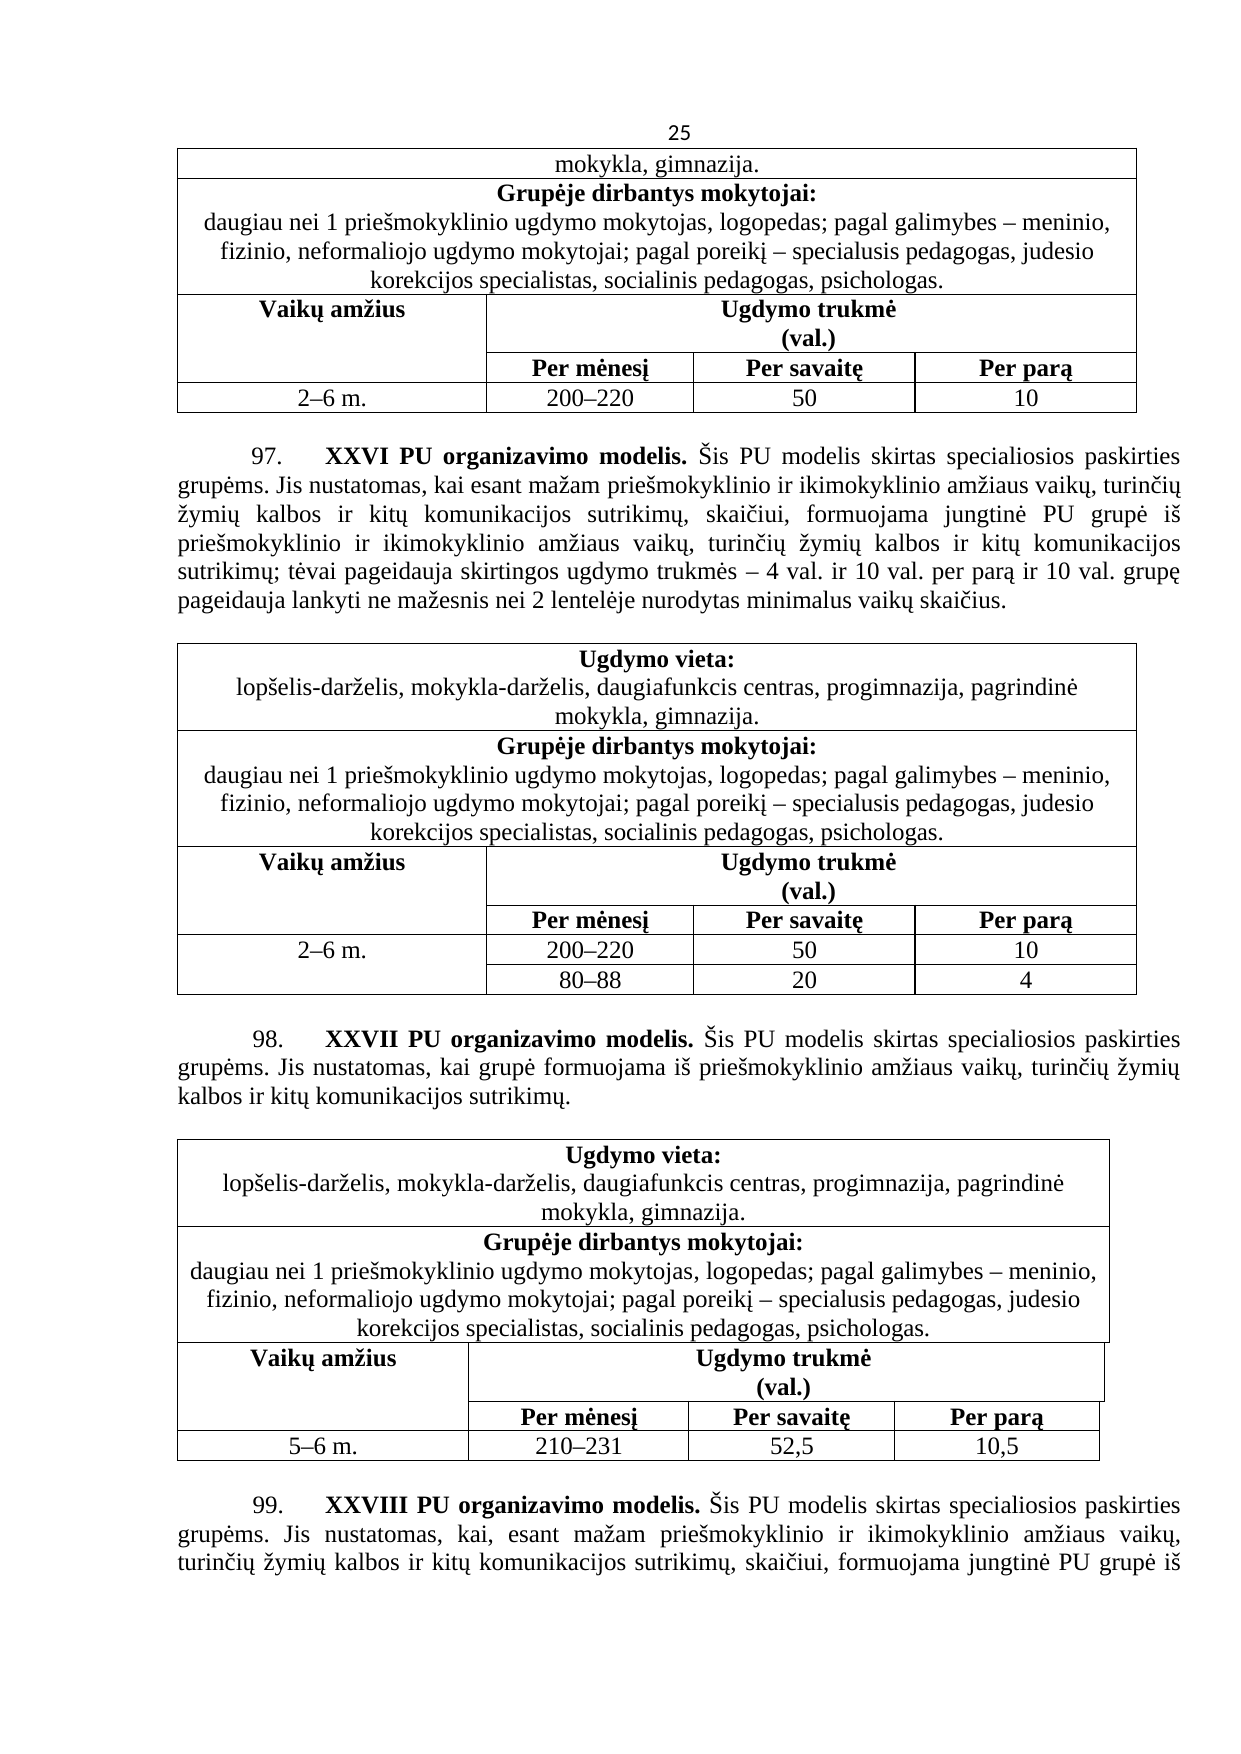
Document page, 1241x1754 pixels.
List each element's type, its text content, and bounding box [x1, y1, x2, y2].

table_cell Grupėje dirbantys mokytojai: daugiau nei 1 priešmokyklinio ugdymo mokytojas, logopedas; pagal galimybes – meninio, fizinio, neformaliojo ugdymo mokytojai; pagal poreikį – specialusis pedagogas, judesio korekcijos specialistas, socialinis pedagogas, psichologas. [178, 1227, 1109, 1342]
table_cell 2–6 m. [178, 935, 486, 994]
table_cell 2–6 m. [178, 383, 486, 412]
table_cell 50 [694, 383, 914, 412]
table_cell 10 [916, 383, 1136, 412]
table_cell Ugdymo trukmė (val.) [487, 847, 1136, 904]
table_cell 80–88 [487, 965, 693, 994]
table_cell [1100, 1430, 1104, 1460]
table_cell Per mėnesį [469, 1402, 688, 1430]
table_cell Per mėnesį [487, 906, 693, 934]
table_cell Per savaitę [694, 353, 914, 382]
table_header Ugdymo vieta: lopšelis-darželis, mokykla-darželis, daugiafunkcis centras, progimnazija, pagrindinė mokykla, gimnazija. [178, 1140, 1109, 1226]
table_cell 50 [694, 935, 914, 964]
table_cell Vaikų amžius [178, 847, 486, 934]
table_cell 4 [916, 965, 1136, 994]
table_cell 200–220 [487, 935, 693, 964]
table_cell [1100, 1402, 1104, 1430]
table_cell Vaikų amžius [178, 295, 486, 382]
table_cell Per parą [895, 1402, 1099, 1430]
text 99. XXVIII PU organizavimo modelis. Šis PU modelis skirtas specialiosios paskirties grupėms. Jis nustatomas, kai, esant mažam priešmokyklinio ir ikimokyklinio amžiaus vaikų, turinčių žymių kalbos ir kitų komunikacijos sutrikimų, skaičiui, formuojama jungtinė PU grupė iš [177, 1490, 1181, 1576]
table_cell Per parą [916, 906, 1136, 934]
text 98. XXVII PU organizavimo modelis. Šis PU modelis skirtas specialiosios paskirties grupėms. Jis nustatomas, kai grupė formuojama iš priešmokyklinio amžiaus vaikų, turinčių žymių kalbos ir kitų komunikacijos sutrikimų. [177, 1024, 1181, 1110]
table_cell [1104, 1430, 1109, 1460]
table_cell 10 [916, 935, 1136, 964]
table_cell 5–6 m. [178, 1431, 468, 1460]
table_cell Grupėje dirbantys mokytojai: daugiau nei 1 priešmokyklinio ugdymo mokytojas, logopedas; pagal galimybes – meninio, fizinio, neformaliojo ugdymo mokytojai; pagal poreikį – specialusis pedagogas, judesio korekcijos specialistas, socialinis pedagogas, psichologas. [178, 179, 1136, 293]
table_cell 10,5 [895, 1431, 1099, 1460]
table_cell Ugdymo trukmė (val.) [469, 1343, 1104, 1401]
table_cell Per savaitę [694, 906, 914, 934]
table_cell [1104, 1401, 1109, 1430]
table_cell 200–220 [487, 383, 693, 412]
text 97. XXVI PU organizavimo modelis. Šis PU modelis skirtas specialiosios paskirties grupėms. Jis nustatomas, kai esant mažam priešmokyklinio ir ikimokyklinio amžiaus vaikų, turinčių žymių kalbos ir kitų komunikacijos sutrikimų, skaičiui, formuojama jungtinė PU grupė iš priešmokyklinio ir ikimokyklinio amžiaus vaikų, turinčių žymių kalbos ir kitų komunikacijos sutrikimų; tėvai pageidauja skirtingos ugdymo trukmės – 4 val. ir 10 val. per parą ir 10 val. grupę pageidauja lankyti ne mažesnis nei 2 lentelėje nurodytas minimalus vaikų skaičius. [177, 441, 1181, 614]
table_cell Per mėnesį [487, 353, 693, 382]
table_header mokykla, gimnazija. [178, 149, 1136, 177]
table_header Ugdymo vieta: lopšelis-darželis, mokykla-darželis, daugiafunkcis centras, progimnazija, pagrindinė mokykla, gimnazija. [178, 644, 1136, 730]
table_cell Ugdymo trukmė (val.) [487, 295, 1136, 352]
table_cell Per savaitę [689, 1402, 894, 1430]
table_cell 210–231 [469, 1431, 688, 1460]
table_cell Per parą [916, 353, 1136, 382]
table_cell 52,5 [689, 1431, 894, 1460]
table_cell [1105, 1343, 1109, 1401]
table_cell Grupėje dirbantys mokytojai: daugiau nei 1 priešmokyklinio ugdymo mokytojas, logopedas; pagal galimybes – meninio, fizinio, neformaliojo ugdymo mokytojai; pagal poreikį – specialusis pedagogas, judesio korekcijos specialistas, socialinis pedagogas, psichologas. [178, 731, 1136, 846]
table_cell 20 [694, 965, 914, 994]
table_cell Vaikų amžius [178, 1343, 468, 1430]
